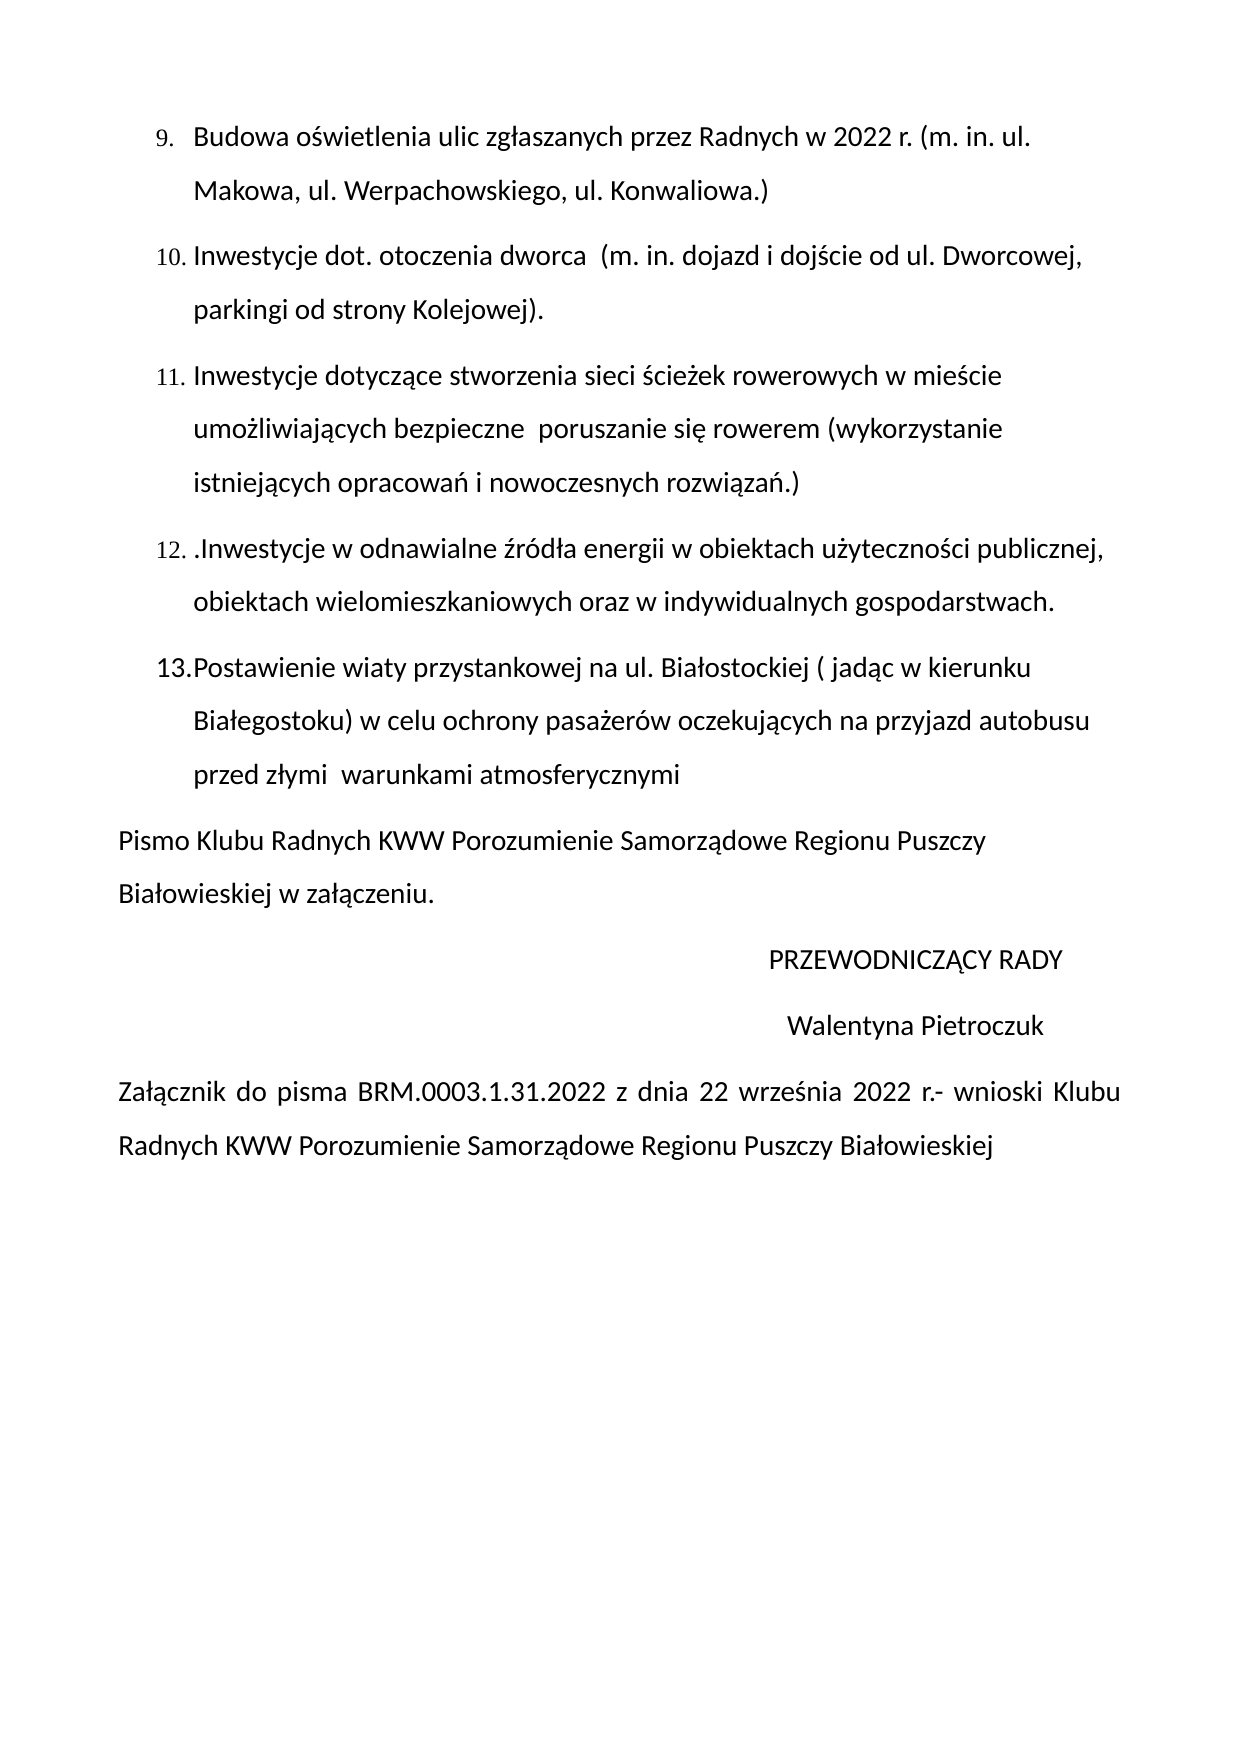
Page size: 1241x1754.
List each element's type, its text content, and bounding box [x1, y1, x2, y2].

text PRZEWODNICZĄCY RADY [709, 941, 1122, 977]
list Budowa oświetlenia ulic zgłaszanych przez Radnych w 2022 r. (m. in. ul. Makowa, ul. Werpachowskiego, ul. Konwaliowa.) [156, 118, 1122, 207]
list .Inwestycje w odnawialne źródła energii w obiektach użyteczności publicznej, obiektach wielomieszkaniowych oraz w indywidualnych gospodarstwach. [156, 530, 1122, 619]
list Inwestycje dot. otoczenia dworca (m. in. dojazd i dojście od ul. Dworcowej, parkingi od strony Kolejowej). [156, 237, 1122, 327]
list Postawienie wiaty przystankowej na ul. Białostockiej ( jadąc w kierunku Białegostoku) w celu ochrony pasażerów oczekujących na przyjazd autobusu przed złymi warunkami atmosferycznymi [156, 649, 1122, 792]
text Walentyna Pietroczuk [709, 1007, 1122, 1043]
text Pismo Klubu Radnych KWW Porozumienie Samorządowe Regionu Puszczy Białowieskiej w załączeniu. [118, 822, 1122, 911]
text Załącznik do pisma BRM.0003.1.31.2022 z dnia 22 września 2022 r.- wnioski Klubu Radnych KWW Porozumienie Samorządowe Regionu Puszczy Białowieskiej [118, 1073, 1122, 1162]
list Inwestycje dotyczące stworzenia sieci ścieżek rowerowych w mieście umożliwiających bezpieczne poruszanie się rowerem (wykorzystanie istniejących opracowań i nowoczesnych rozwiązań.) [156, 357, 1122, 499]
